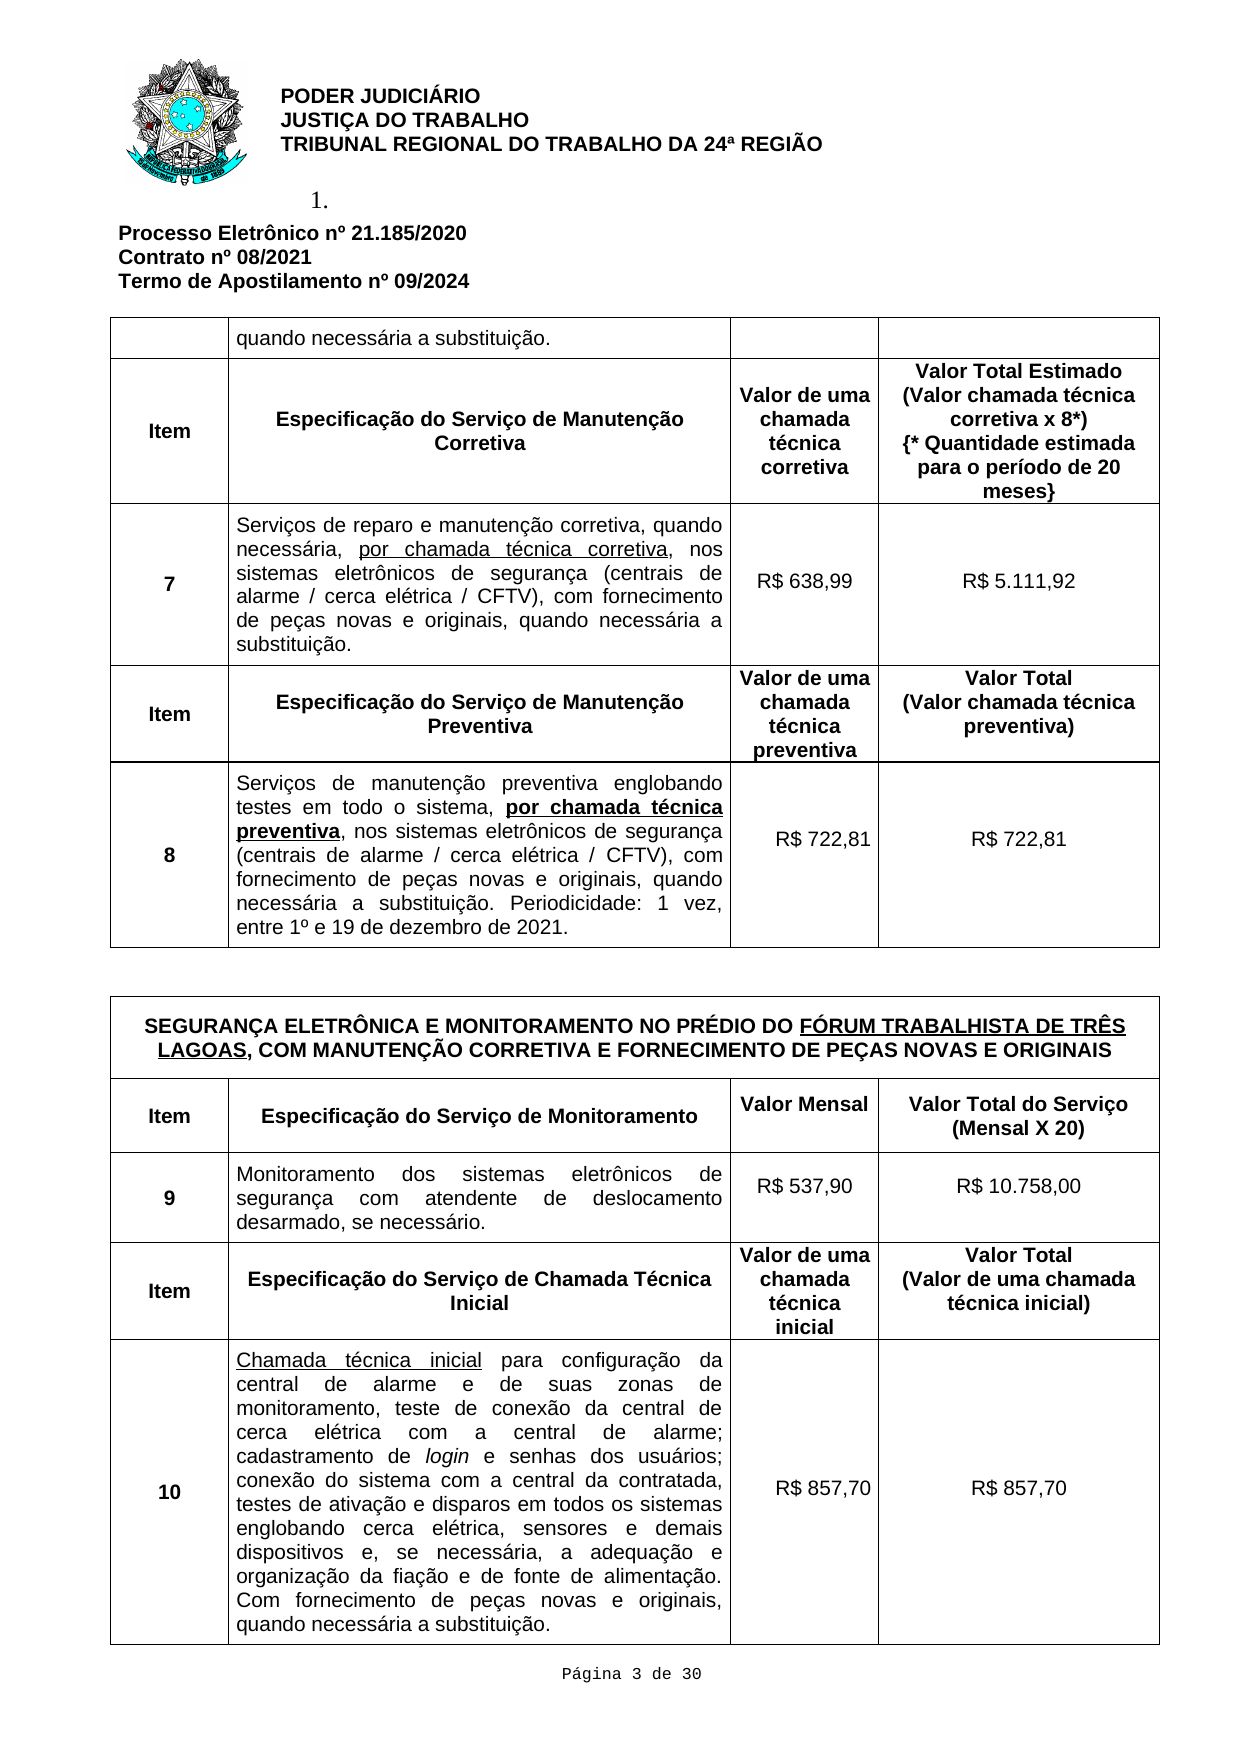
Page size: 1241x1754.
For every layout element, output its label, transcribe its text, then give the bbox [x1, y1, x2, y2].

table_cell Item [111, 666, 228, 761]
table_cell Especificação do Serviço de Manutenção Corretiva [229, 359, 730, 503]
table_cell Valor de uma chamada técnica preventiva [731, 666, 878, 761]
table_cell Serviços de manutenção preventiva englobando testes em todo o sistema, por chamada técnica preventiva, nos sistemas eletrônicos de segurança (centrais de alarme / cerca elétrica / CFTV), com fornecimento de peças novas e originais, quando necessária a substituição. Periodicidade: 1 vez, entre 1º e 19 de dezembro de 2021. [229, 763, 730, 947]
table_cell Valor de uma chamada técnica corretiva [731, 359, 878, 503]
table_cell [731, 318, 878, 358]
table_cell R$ 638,99 [731, 504, 878, 664]
table_cell Valor Total (Valor de uma chamada técnica inicial) [879, 1243, 1159, 1339]
table_cell R$ 722,81 [731, 763, 878, 947]
table_cell Especificação do Serviço de Chamada Técnica Inicial [229, 1243, 730, 1339]
table_cell Valor Total (Valor chamada técnica preventiva) [879, 666, 1159, 761]
table_cell Especificação do Serviço de Manutenção Preventiva [229, 666, 730, 761]
table_cell Valor de uma chamada técnica inicial [731, 1243, 878, 1339]
table_cell [879, 318, 1159, 358]
table_cell Serviços de reparo e manutenção corretiva, quando necessária, por chamada técnica corretiva, nos sistemas eletrônicos de segurança (centrais de alarme / cerca elétrica / CFTV), com fornecimento de peças novas e originais, quando necessária a substituição. [229, 504, 730, 664]
table_cell R$ 10.758,00 [879, 1153, 1159, 1242]
table_cell R$ 722,81 [879, 763, 1159, 947]
table_cell R$ 857,70 [879, 1340, 1159, 1644]
table_cell Chamada técnica inicial para configuração da central de alarme e de suas zonas de monitoramento, teste de conexão da central de cerca elétrica com a central de alarme; cadastramento de login e senhas dos usuários; conexão do sistema com a central da contratada, testes de ativação e disparos em todos os sistemas englobando cerca elétrica, sensores e demais dispositivos e, se necessária, a adequação e organização da fiação e de fonte de alimentação. Com fornecimento de peças novas e originais, quando necessária a substituição. [229, 1340, 730, 1644]
table_cell Valor Mensal [731, 1079, 878, 1152]
table_cell Item [111, 359, 228, 503]
table_cell 10 [111, 1340, 228, 1644]
table_cell Valor Total Estimado (Valor chamada técnica corretiva x 8*) {* Quantidade estimada para o período de 20 meses} [879, 359, 1159, 503]
table_cell R$ 857,70 [731, 1340, 878, 1644]
table_cell Item [111, 1243, 228, 1339]
table_cell Valor Total do Serviço (Mensal X 20) [879, 1079, 1159, 1152]
table_cell [111, 318, 228, 358]
table_cell 8 [111, 763, 228, 947]
table_cell R$ 5.111,92 [879, 504, 1159, 664]
table_cell Item [111, 1079, 228, 1152]
table_cell quando necessária a substituição. [229, 318, 730, 358]
table_cell 9 [111, 1153, 228, 1242]
table_cell R$ 537,90 [731, 1153, 878, 1242]
table_header SEGURANÇA ELETRÔNICA E MONITORAMENTO NO PRÉDIO DO FÓRUM TRABALHISTA DE TRÊS LAGOAS, COM MANUTENÇÃO CORRETIVA E FORNECIMENTO DE PEÇAS NOVAS E ORIGINAIS [111, 997, 1159, 1078]
table_cell 7 [111, 504, 228, 664]
table_cell Monitoramento dos sistemas eletrônicos de segurança com atendente de deslocamento desarmado, se necessário. [229, 1153, 730, 1242]
table_cell Especificação do Serviço de Monitoramento [229, 1079, 730, 1152]
